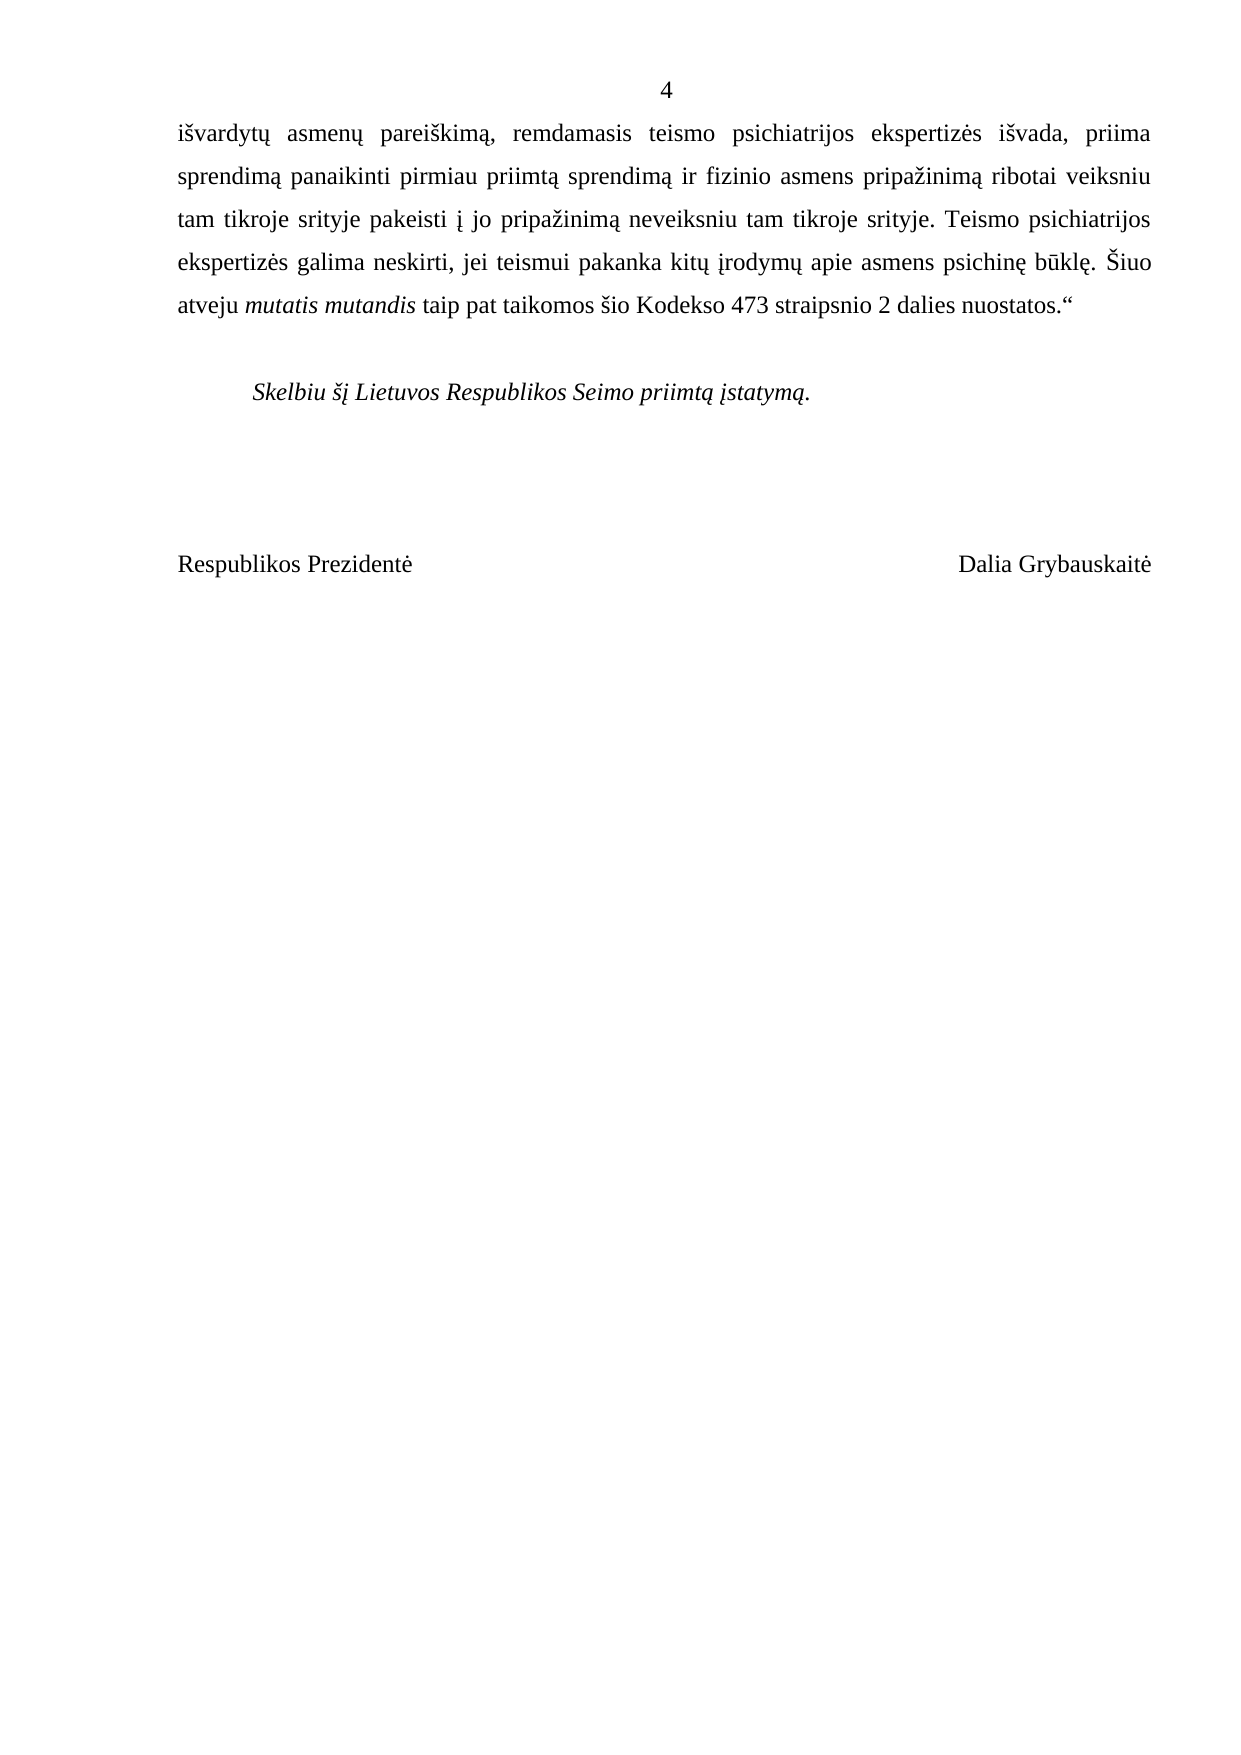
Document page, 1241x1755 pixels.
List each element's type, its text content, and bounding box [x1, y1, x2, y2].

text išvardytų asmenų pareiškimą, remdamasis teismo psichiatrijos ekspertizės išvada, priima sprendimą panaikinti pirmiau priimtą sprendimą ir fizinio asmens pripažinimą ribotai veiksniu tam tikroje srityje pakeisti į jo pripažinimą neveiksniu tam tikroje srityje. Teismo psichiatrijos ekspertizės galima neskirti, jei teismui pakanka kitų įrodymų apie asmens psichinę būklę. Šiuo atveju mutatis mutandis taip pat taikomos šio Kodekso 473 straipsnio 2 dalies nuostatos.“ [177, 118, 1152, 319]
text Skelbiu šį Lietuvos Respublikos Seimo priimtą įstatymą. [177, 377, 1152, 406]
text Respublikos Prezidentė Dalia Grybauskaitė [177, 549, 1152, 578]
